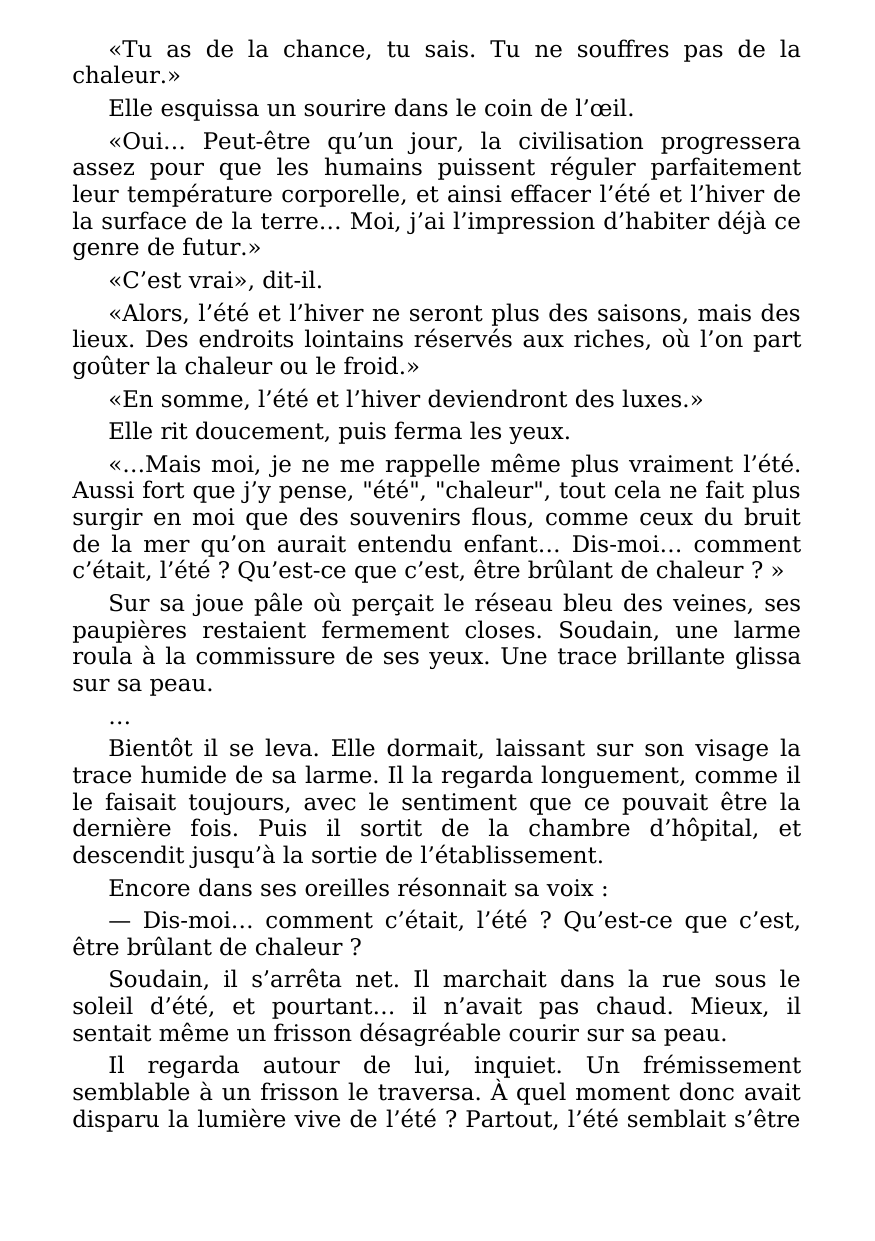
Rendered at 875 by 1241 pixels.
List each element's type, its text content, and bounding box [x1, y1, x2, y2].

text «C’est vrai», dit-il. [72, 267, 802, 294]
text Elle rit doucement, puis ferma les yeux. [72, 418, 802, 445]
text «Oui… Peut-être qu’un jour, la civilisation progressera assez pour que les humains puissent réguler parfaitement leur température corporelle, et ainsi effacer l’été et l’hiver de la surface de la terre… Moi, j’ai l’impression d’habiter déjà ce genre de futur.» [72, 128, 802, 261]
text «Tu as de la chance, tu sais. Tu ne souffres pas de la chaleur.» [72, 36, 802, 89]
text «En somme, l’été et l’hiver deviendront des luxes.» [72, 386, 802, 412]
text Bientôt il se leva. Elle dormait, laissant sur son visage la trace humide de sa larme. Il la regarda longuement, comme il le faisait toujours, avec le sentiment que ce pouvait être la dernière fois. Puis il sortit de la chambre d’hôpital, et descendit jusqu’à la sortie de l’établissement. [72, 735, 802, 869]
text — Dis-moi… comment c’était, l’été ? Qu’est-ce que c’est, être brûlant de chaleur ? [72, 907, 802, 961]
text «Alors, l’été et l’hiver ne seront plus des saisons, mais des lieux. Des endroits lointains réservés aux riches, où l’on part goûter la chaleur ou le froid.» [72, 300, 802, 380]
text «…Mais moi, je ne me rappelle même plus vraiment l’été. Aussi fort que j’y pense, "été", "chaleur", tout cela ne fait plus surgir en moi que des souvenirs flous, comme ceux du bruit de la mer qu’on aurait entendu enfant… Dis-moi… comment c’était, l’été ? Qu’est-ce que c’est, être brûlant de chaleur ? » [72, 451, 802, 584]
text Encore dans ses oreilles résonnait sa voix : [72, 875, 802, 901]
text Soudain, il s’arrêta net. Il marchait dans la rue sous le soleil d’été, et pourtant… il n’avait pas chaud. Mieux, il sentait même un frisson désagréable courir sur sa peau. [72, 967, 802, 1047]
text Il regarda autour de lui, inquiet. Un frémissement semblable à un frisson le traversa. À quel moment donc avait disparu la lumière vive de l’été ? Partout, l’été semblait s’être [72, 1052, 802, 1132]
text Elle esquissa un sourire dans le coin de l’œil. [72, 95, 802, 122]
text … [72, 703, 802, 729]
text Sur sa joue pâle où perçait le réseau bleu des veines, ses paupières restaient fermement closes. Soudain, une larme roula à la commissure de ses yeux. Une trace brillante glissa sur sa peau. [72, 590, 802, 697]
